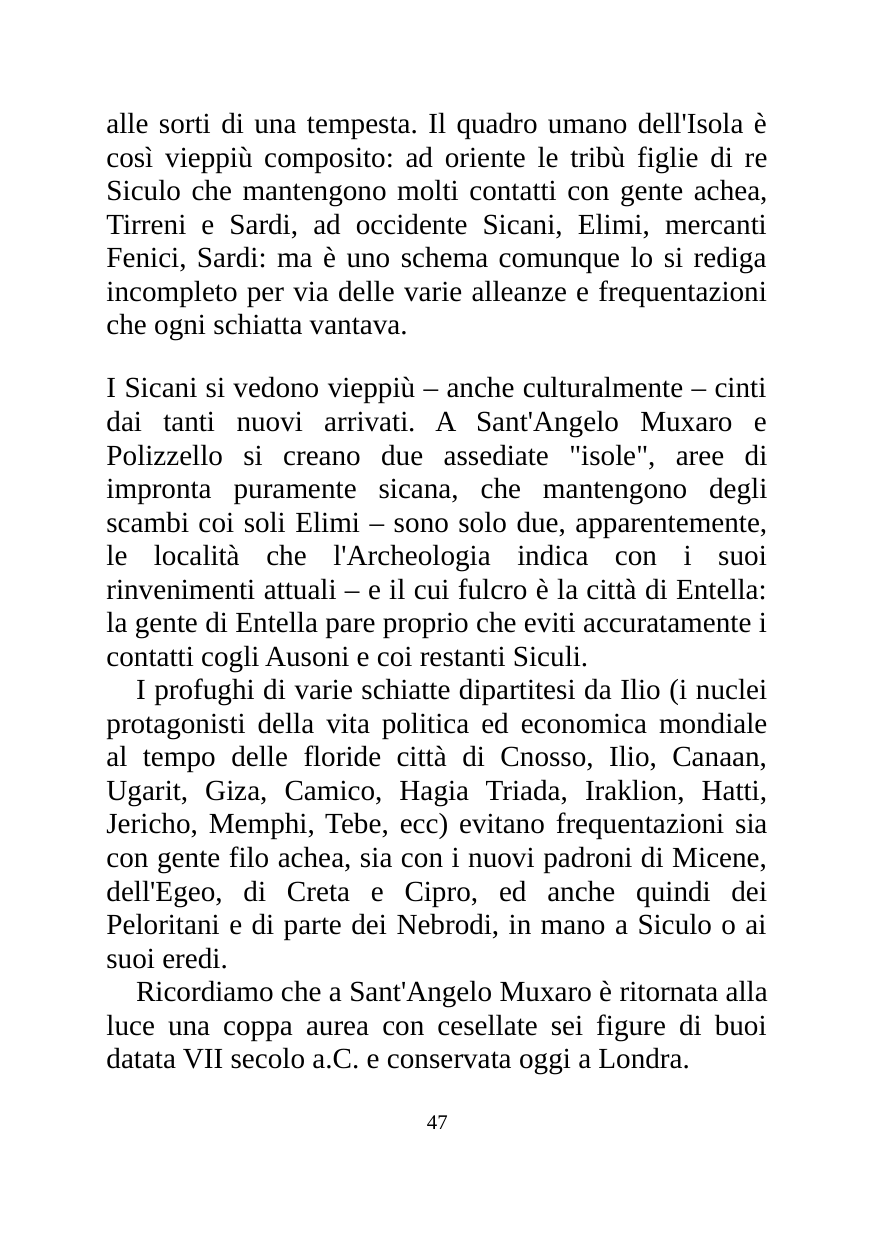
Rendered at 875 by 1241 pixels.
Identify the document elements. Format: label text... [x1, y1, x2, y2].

text Ricordiamo che a Sant'Angelo Muxaro è ritornata alla luce una coppa aurea con cesellate sei figure di buoi datata VII secolo a.C. e conservata oggi a Londra. [106, 974, 768, 1075]
text I profughi di varie schiatte dipartitesi da Ilio (i nuclei protagonisti della vita politica ed economica mondiale al tempo delle floride città di Cnosso, Ilio, Canaan, Ugarit, Giza, Camico, Hagia Triada, Iraklion, Hatti, Jericho, Memphi, Tebe, ecc) evitano frequentazioni sia con gente filo achea, sia con i nuovi padroni di Micene, dell'Egeo, di Creta e Cipro, ed anche quindi dei Peloritani e di parte dei Nebrodi, in mano a Siculo o ai suoi eredi. [106, 672, 768, 974]
text alle sorti di una tempesta. Il quadro umano dell'Isola è così vieppiù composito: ad oriente le tribù figlie di re Siculo che mantengono molti contatti con gente achea, Tirreni e Sardi, ad occidente Sicani, Elimi, mercanti Fenici, Sardi: ma è uno schema comunque lo si rediga incompleto per via delle varie alleanze e frequentazioni che ogni schiatta vantava. [106, 106, 768, 341]
text I Sicani si vedono vieppiù – anche culturalmente – cinti dai tanti nuovi arrivati. A Sant'Angelo Muxaro e Polizzello si creano due assediate "isole", aree di impronta puramente sicana, che mantengono degli scambi coi soli Elimi – sono solo due, apparentemente, le località che l'Archeologia indica con i suoi rinvenimenti attuali – e il cui fulcro è la città di Entella: la gente di Entella pare proprio che eviti accuratamente i contatti cogli Ausoni e coi restanti Siculi. [106, 371, 768, 672]
